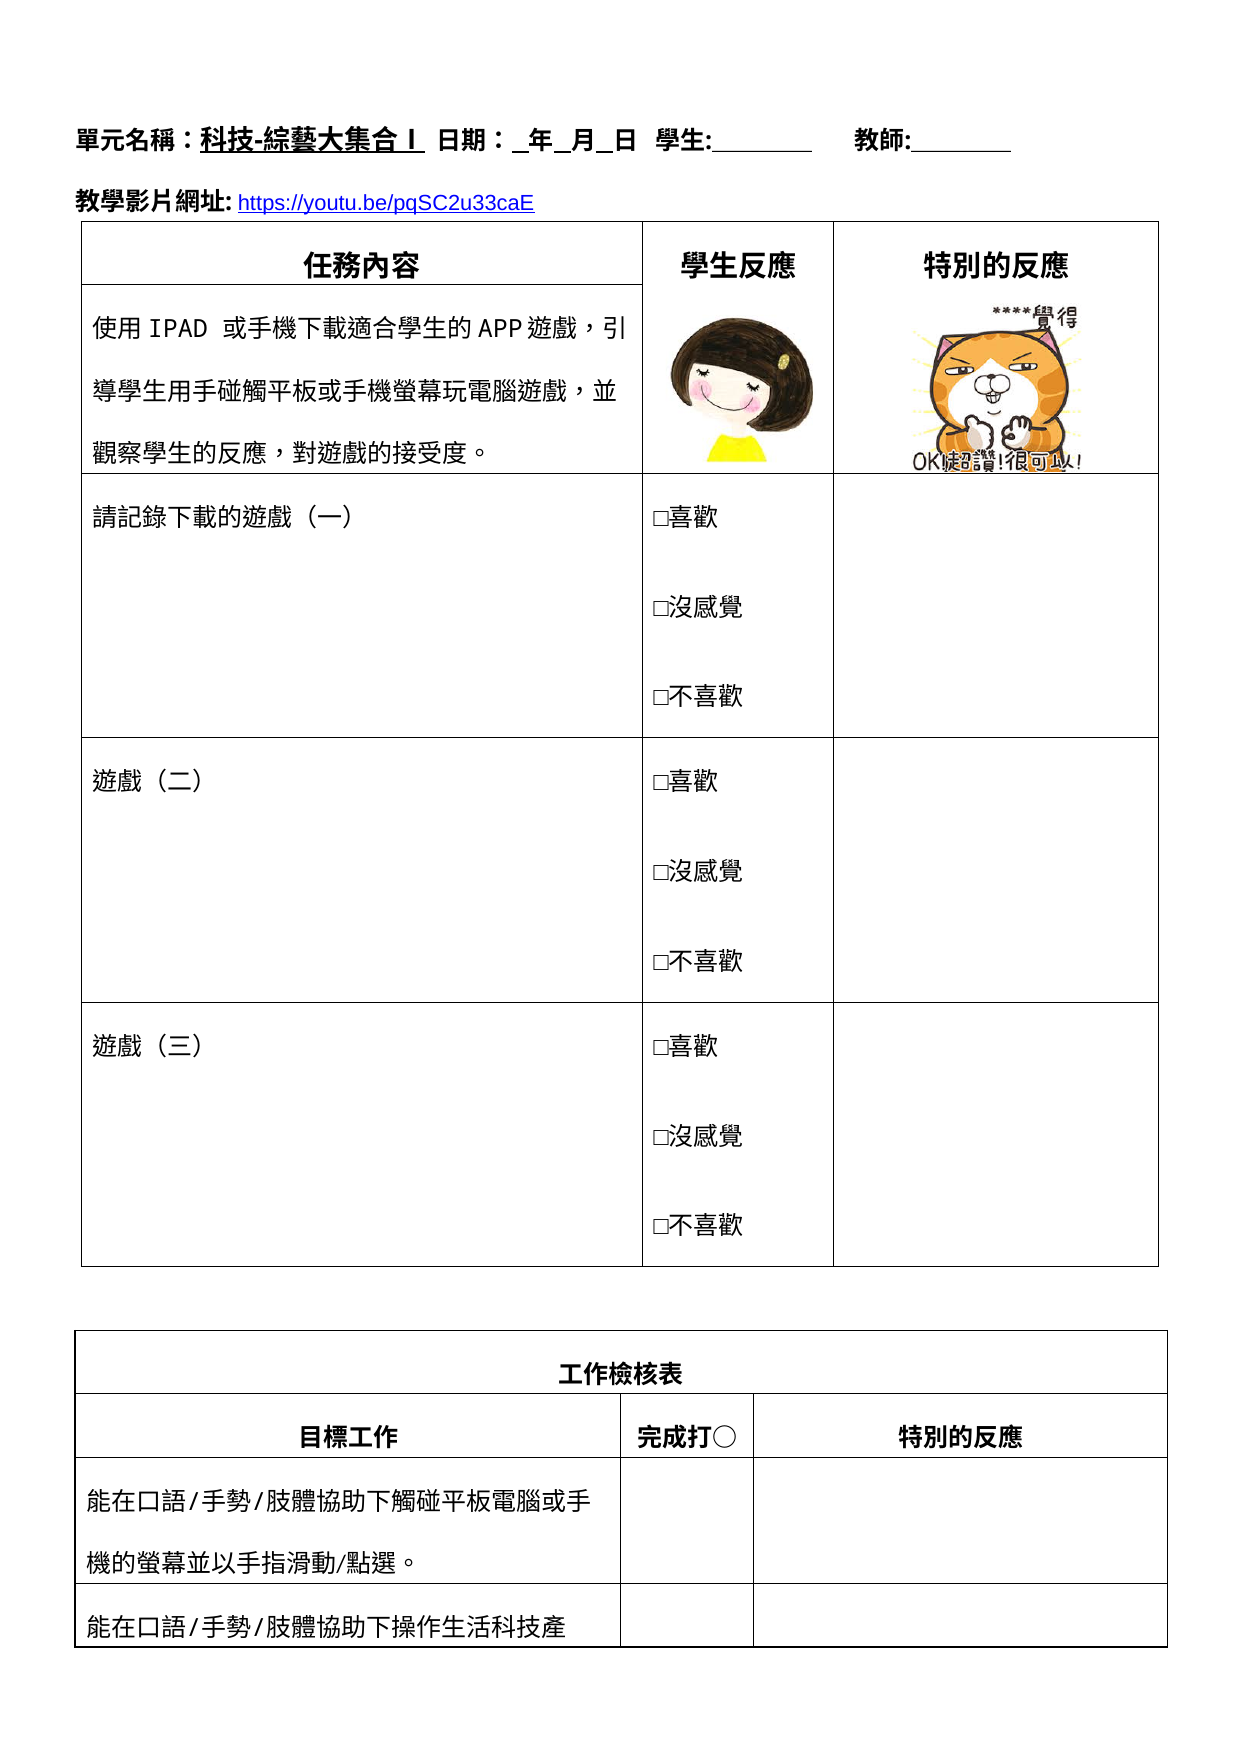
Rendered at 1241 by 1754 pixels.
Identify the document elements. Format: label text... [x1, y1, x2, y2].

table_cell [834, 738, 1158, 1002]
table_header 特別的反應 [834, 222, 1158, 473]
table_cell 使用IPAD 或手機下載適合學生的APP遊戲，引導學生用手碰觸平板或手機螢幕玩電腦遊戲，並觀察學生的反應，對遊戲的接受度。 [82, 285, 642, 473]
table_cell 能在口語/手勢/肢體協助下觸碰平板電腦或手機的螢幕並以手指滑動/點選。 [76, 1458, 620, 1583]
table_cell 能在口語/手勢/肢體協助下操作生活科技產 [76, 1584, 620, 1646]
table_header 工作檢核表 [76, 1331, 1167, 1393]
table_cell [834, 1003, 1158, 1266]
table_cell [621, 1584, 753, 1646]
table_cell 完成打○ [621, 1394, 753, 1457]
table_cell □喜歡 □沒感覺 □不喜歡 [643, 474, 833, 737]
table_cell 遊戲（二） [82, 738, 642, 1002]
table_cell [834, 474, 1158, 737]
text 教學影片網址: https://youtu.be/pqSC2u33caE [75, 158, 1165, 221]
table_cell 特別的反應 [754, 1394, 1167, 1457]
table_header 任務內容 [82, 222, 642, 284]
text 單元名稱：科技-綜藝大集合Ⅰ 日期： 年 月 日 學生:＿＿＿＿ 教師:＿＿＿＿ [75, 96, 1165, 158]
table_cell [754, 1458, 1167, 1583]
table_cell 目標工作 [76, 1394, 620, 1457]
table_cell 請記錄下載的遊戲（一） [82, 474, 642, 737]
table_cell 遊戲（三） [82, 1003, 642, 1266]
table_cell □喜歡 □沒感覺 □不喜歡 [643, 738, 833, 1002]
table_cell [621, 1458, 753, 1583]
table_cell □喜歡 □沒感覺 □不喜歡 [643, 1003, 833, 1266]
table_header 學生反應 [643, 222, 833, 473]
table_cell [754, 1584, 1167, 1646]
